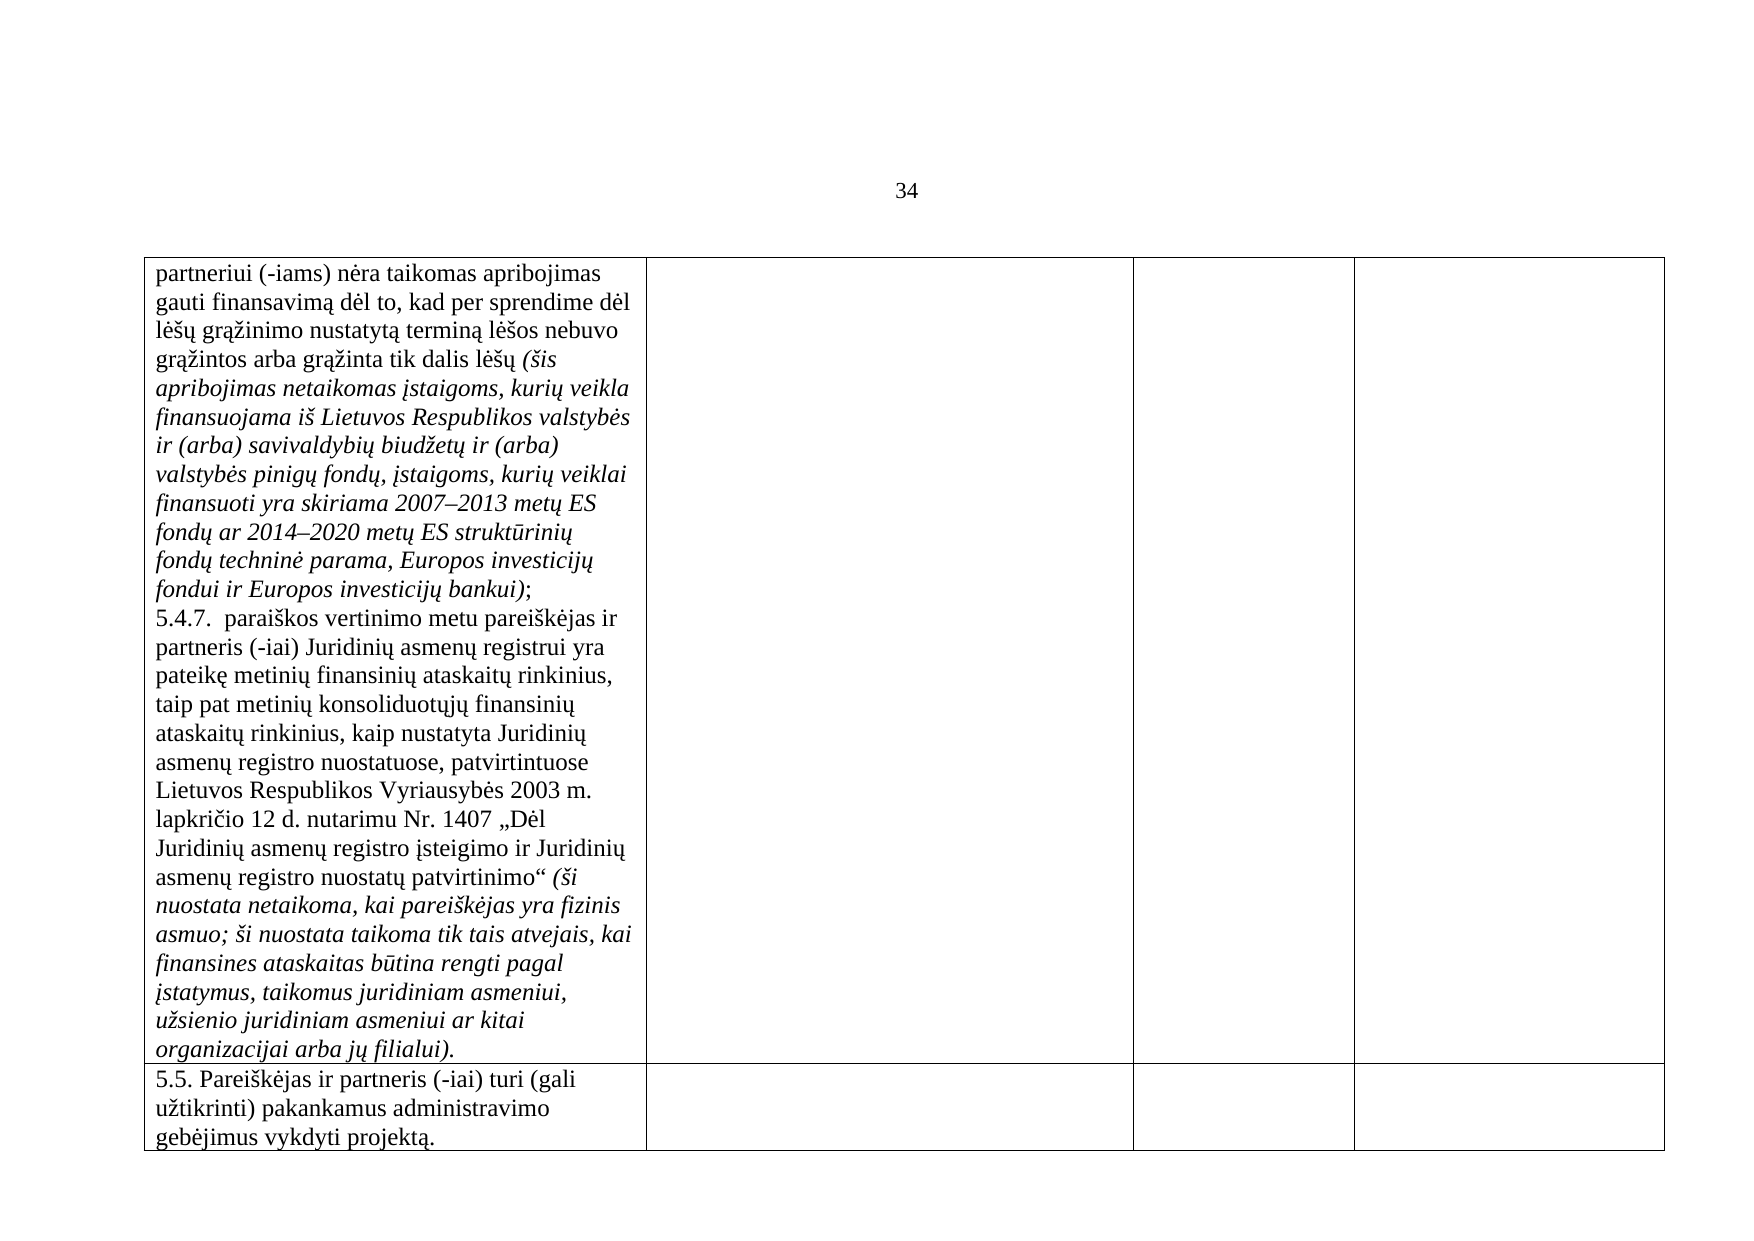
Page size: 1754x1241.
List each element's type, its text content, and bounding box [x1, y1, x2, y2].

table_cell [647, 1064, 1133, 1150]
table_cell partneriui (-iams) nėra taikomas apribojimas gauti finansavimą dėl to, kad per sprendime dėl lėšų grąžinimo nustatytą terminą lėšos nebuvo grąžintos arba grąžinta tik dalis lėšų (šis apribojimas netaikomas įstaigoms, kurių veikla finansuojama iš Lietuvos Respublikos valstybės ir (arba) savivaldybių biudžetų ir (arba) valstybės pinigų fondų, įstaigoms, kurių veiklai finansuoti yra skiriama 2007–2013 metų ES fondų ar 2014–2020 metų ES struktūrinių fondų techninė parama, Europos investicijų fondui ir Europos investicijų bankui); 5.4.7. paraiškos vertinimo metu pareiškėjas ir partneris (-iai) Juridinių asmenų registrui yra pateikę metinių finansinių ataskaitų rinkinius, taip pat metinių konsoliduotųjų finansinių ataskaitų rinkinius, kaip nustatyta Juridinių asmenų registro nuostatuose, patvirtintuose Lietuvos Respublikos Vyriausybės 2003 m. lapkričio 12 d. nutarimu Nr. 1407 „Dėl Juridinių asmenų registro įsteigimo ir Juridinių asmenų registro nuostatų patvirtinimo“ (ši nuostata netaikoma, kai pareiškėjas yra fizinis asmuo; ši nuostata taikoma tik tais atvejais, kai finansines ataskaitas būtina rengti pagal įstatymus, taikomus juridiniam asmeniui, užsienio juridiniam asmeniui ar kitai organizacijai arba jų filialui). [145, 258, 646, 1063]
table_cell 5.5. Pareiškėjas ir partneris (-iai) turi (gali užtikrinti) pakankamus administravimo gebėjimus vykdyti projektą. [145, 1064, 646, 1150]
table_cell [1134, 1064, 1354, 1150]
table_cell [1355, 1064, 1664, 1150]
table_cell [1355, 258, 1664, 1063]
table_cell [1134, 258, 1354, 1063]
table_cell [647, 258, 1133, 1063]
